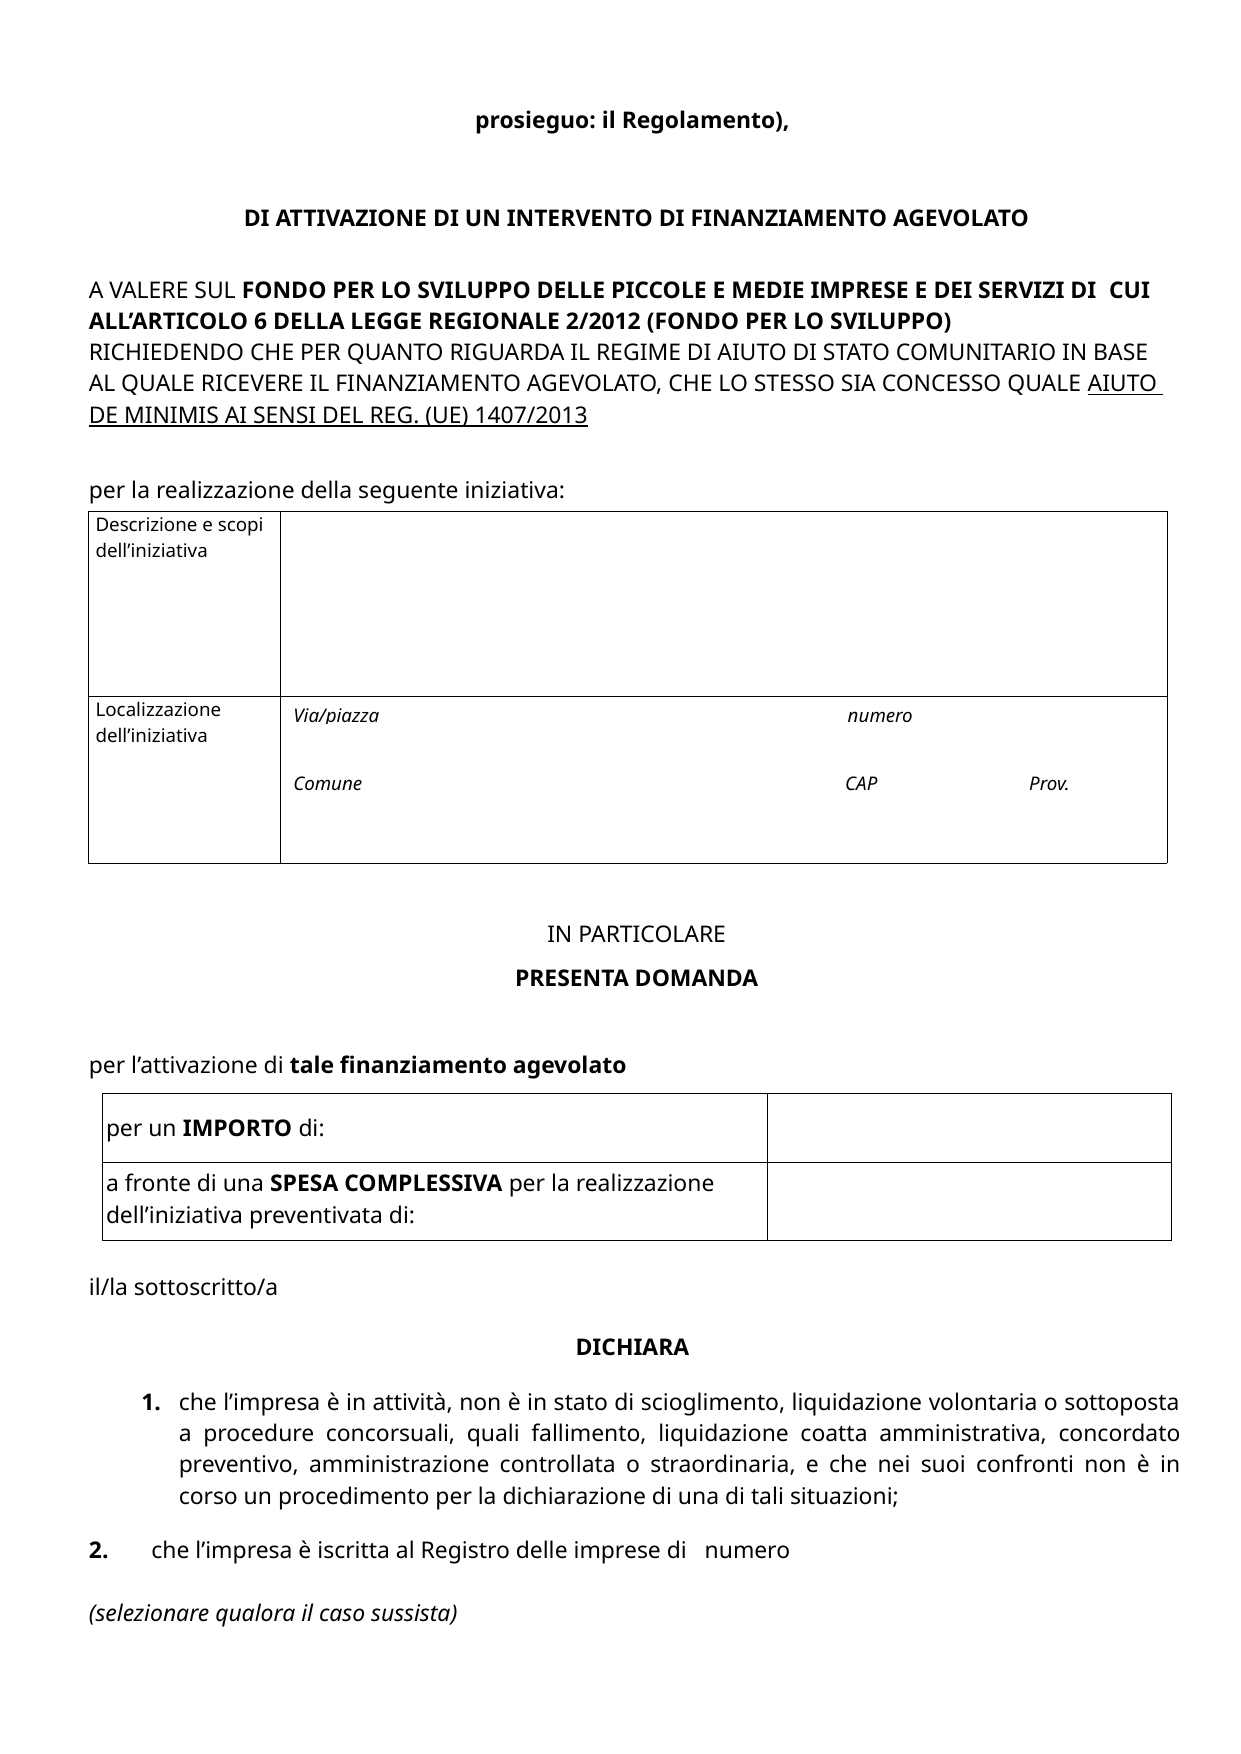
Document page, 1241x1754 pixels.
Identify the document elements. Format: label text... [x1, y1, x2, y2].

text di ATTIVAZIONE di un intervento di finanziamento agevolato [89, 201, 1184, 233]
table_cell a fronte di una SPESA COMPLESSIVA per la realizzazione dell’iniziativa preventivata di: [103, 1163, 767, 1240]
table_header Descrizione e scopi dell’iniziativa [89, 512, 280, 696]
table_cell Localizzazione dell’iniziativa [89, 697, 280, 863]
text DICHIARA [89, 1331, 1176, 1362]
table_cell [768, 1163, 1171, 1240]
table_cell [1023, 729, 1161, 764]
text prosieguo: il Regolamento), [89, 104, 1176, 135]
text a valere sul Fondo per lo sviluppo delle piccole e medie imprese e dei servizi di cui all’articolo 6 della legge regionale 2/2012 (Fondo per lo sviluppo) [88, 274, 1181, 336]
table_header [281, 512, 1167, 696]
text il/la sottoscritto/a [89, 1270, 1176, 1302]
list che l’impresa è in attività, non è in stato di scioglimento, liquidazione volontaria o sottoposta a procedure concorsuali, quali fallimento, liquidazione coatta amministrativa, concordato preventivo, amministrazione controllata o straordinaria, e che nei suoi confronti non è in corso un procedimento per la dichiarazione di una di tali situazioni; [141, 1386, 1181, 1511]
table_header Via/piazza numero [288, 697, 1023, 729]
table_cell [281, 697, 1167, 863]
text in particolare [89, 918, 1184, 949]
table_header [768, 1094, 1171, 1162]
table_header per un IMPORTO di: [103, 1094, 767, 1162]
table_cell [288, 797, 1023, 832]
text RICHIEDENDO CHE PER QUANTO RIGUARDA IL REGIME DI AIUTO DI STATO COMUNITARIO IN BASE AL QUALE RICEVERE IL FINANZIAMENTO AGEVOLATO, CHE LO STESSO SIA CONCESSO QUALE AIUTO DE MINIMIS AI SENSI DEL REG. (ue) 1407/2013 [88, 336, 1181, 430]
table_cell [288, 729, 1023, 764]
table_cell Prov. [1023, 765, 1161, 797]
text per l’attivazione di tale finanziamento agevolato [89, 1049, 1184, 1080]
table_cell Comune CAP [288, 765, 1023, 797]
table_header [1023, 697, 1161, 729]
text (selezionare qualora il caso sussista) [89, 1597, 1181, 1628]
text per la realizzazione della seguente iniziativa: [89, 474, 1181, 505]
table_cell [1099, 797, 1161, 832]
table_cell [1023, 797, 1099, 832]
text presenta DOMANDA [89, 962, 1184, 993]
subtitle 2. che l’impresa è iscritta al Registro delle imprese di numero [89, 1534, 1181, 1565]
